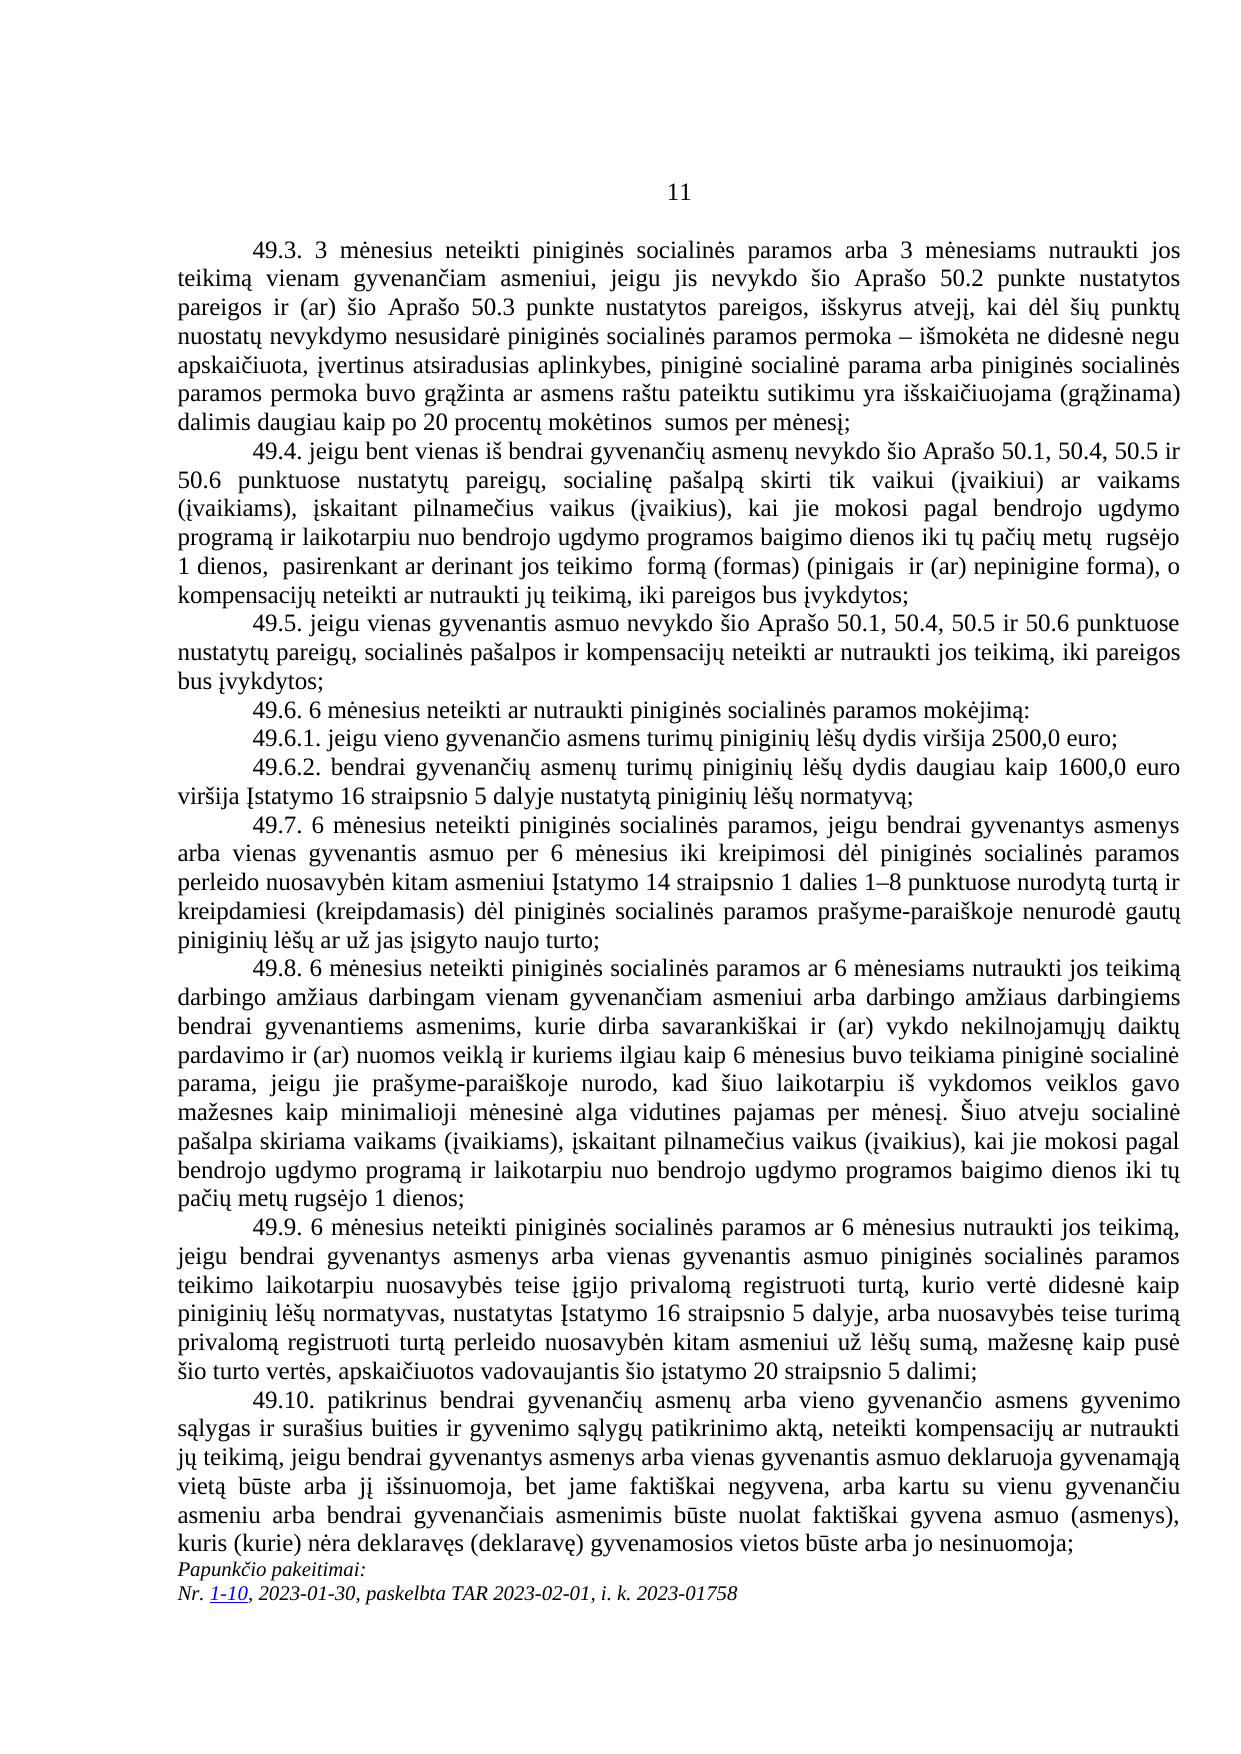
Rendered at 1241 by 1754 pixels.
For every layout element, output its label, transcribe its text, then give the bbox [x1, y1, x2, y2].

text 49.9. 6 mėnesius neteikti piniginės socialinės paramos ar 6 mėnesius nutraukti jos teikimą, jeigu bendrai gyvenantys asmenys arba vienas gyvenantis asmuo piniginės socialinės paramos teikimo laikotarpiu nuosavybės teise įgijo privalomą registruoti turtą, kurio vertė didesnė kaip piniginių lėšų normatyvas, nustatytas Įstatymo 16 straipsnio 5 dalyje, arba nuosavybės teise turimą privalomą registruoti turtą perleido nuosavybėn kitam asmeniui už lėšų sumą, mažesnę kaip pusė šio turto vertės, apskaičiuotos vadovaujantis šio įstatymo 20 straipsnio 5 dalimi; [177, 1212, 1181, 1385]
text 49.10. patikrinus bendrai gyvenančių asmenų arba vieno gyvenančio asmens gyvenimo sąlygas ir surašius buities ir gyvenimo sąlygų patikrinimo aktą, neteikti kompensacijų ar nutraukti jų teikimą, jeigu bendrai gyvenantys asmenys arba vienas gyvenantis asmuo deklaruoja gyvenamąją vietą būste arba jį išsinuomoja, bet jame faktiškai negyvena, arba kartu su vienu gyvenančiu asmeniu arba bendrai gyvenančiais asmenimis būste nuolat faktiškai gyvena asmuo (asmenys), kuris (kurie) nėra deklaravęs (deklaravę) gyvenamosios vietos būste arba jo nesinuomoja; [177, 1385, 1181, 1557]
text 49.7. 6 mėnesius neteikti piniginės socialinės paramos, jeigu bendrai gyvenantys asmenys arba vienas gyvenantis asmuo per 6 mėnesius iki kreipimosi dėl piniginės socialinės paramos perleido nuosavybėn kitam asmeniui Įstatymo 14 straipsnio 1 dalies 1–8 punktuose nurodytą turtą ir kreipdamiesi (kreipdamasis) dėl piniginės socialinės paramos prašyme-paraiškoje nenurodė gautų piniginių lėšų ar už jas įsigyto naujo turto; [177, 810, 1181, 953]
text 49.5. jeigu vienas gyvenantis asmuo nevykdo šio Aprašo 50.1, 50.4, 50.5 ir 50.6 punktuose nustatytų pareigų, socialinės pašalpos ir kompensacijų neteikti ar nutraukti jos teikimą, iki pareigos bus įvykdytos; [177, 608, 1181, 695]
text 49.6. 6 mėnesius neteikti ar nutraukti piniginės socialinės paramos mokėjimą: [177, 695, 1181, 723]
text 49.4. jeigu bent vienas iš bendrai gyvenančių asmenų nevykdo šio Aprašo 50.1, 50.4, 50.5 ir 50.6 punktuose nustatytų pareigų, socialinę pašalpą skirti tik vaikui (įvaikiui) ar vaikams (įvaikiams), įskaitant pilnamečius vaikus (įvaikius), kai jie mokosi pagal bendrojo ugdymo programą ir laikotarpiu nuo bendrojo ugdymo programos baigimo dienos iki tų pačių metų rugsėjo 1 dienos, pasirenkant ar derinant jos teikimo formą (formas) (pinigais ir (ar) nepinigine forma), o kompensacijų neteikti ar nutraukti jų teikimą, iki pareigos bus įvykdytos; [177, 436, 1181, 608]
text Nr. 1-10, 2023-01-30, paskelbta TAR 2023-02-01, i. k. 2023-01758 [177, 1581, 1181, 1605]
text Papunkčio pakeitimai: [177, 1557, 1181, 1581]
text 49.6.1. jeigu vieno gyvenančio asmens turimų piniginių lėšų dydis viršija 2500,0 euro; [177, 723, 1181, 752]
text 49.8. 6 mėnesius neteikti piniginės socialinės paramos ar 6 mėnesiams nutraukti jos teikimą darbingo amžiaus darbingam vienam gyvenančiam asmeniui arba darbingo amžiaus darbingiems bendrai gyvenantiems asmenims, kurie dirba savarankiškai ir (ar) vykdo nekilnojamųjų daiktų pardavimo ir (ar) nuomos veiklą ir kuriems ilgiau kaip 6 mėnesius buvo teikiama piniginė socialinė parama, jeigu jie prašyme-paraiškoje nurodo, kad šiuo laikotarpiu iš vykdomos veiklos gavo mažesnes kaip minimalioji mėnesinė alga vidutines pajamas per mėnesį. Šiuo atveju socialinė pašalpa skiriama vaikams (įvaikiams), įskaitant pilnamečius vaikus (įvaikius), kai jie mokosi pagal bendrojo ugdymo programą ir laikotarpiu nuo bendrojo ugdymo programos baigimo dienos iki tų pačių metų rugsėjo 1 dienos; [177, 953, 1181, 1212]
text 49.6.2. bendrai gyvenančių asmenų turimų piniginių lėšų dydis daugiau kaip 1600,0 euro viršija Įstatymo 16 straipsnio 5 dalyje nustatytą piniginių lėšų normatyvą; [177, 752, 1181, 810]
text 49.3. 3 mėnesius neteikti piniginės socialinės paramos arba 3 mėnesiams nutraukti jos teikimą vienam gyvenančiam asmeniui, jeigu jis nevykdo šio Aprašo 50.2 punkte nustatytos pareigos ir (ar) šio Aprašo 50.3 punkte nustatytos pareigos, išskyrus atvejį, kai dėl šių punktų nuostatų nevykdymo nesusidarė piniginės socialinės paramos permoka – išmokėta ne didesnė negu apskaičiuota, įvertinus atsiradusias aplinkybes, piniginė socialinė parama arba piniginės socialinės paramos permoka buvo grąžinta ar asmens raštu pateiktu sutikimu yra išskaičiuojama (grąžinama) dalimis daugiau kaip po 20 procentų mokėtinos sumos per mėnesį; [177, 235, 1181, 436]
